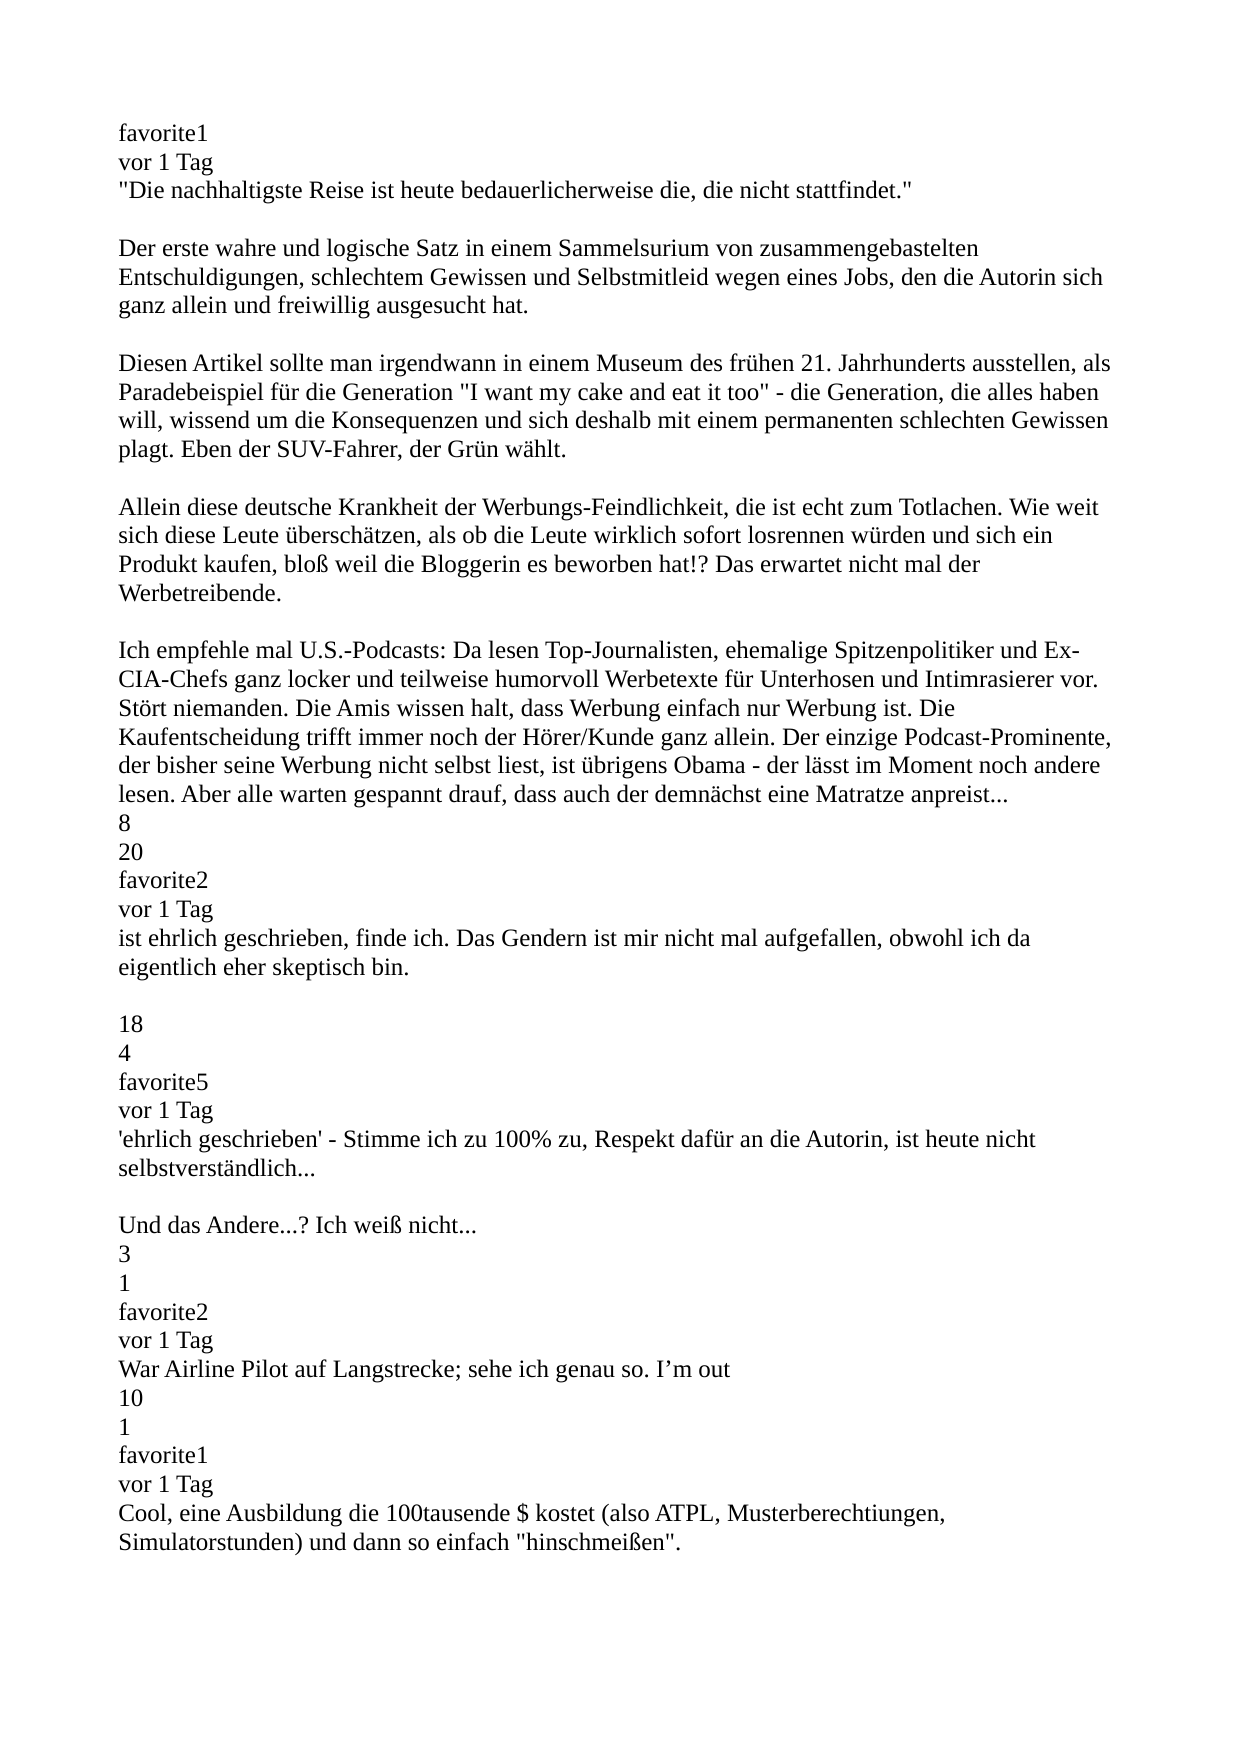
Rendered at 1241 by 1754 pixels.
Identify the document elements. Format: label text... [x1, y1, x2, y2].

text 8 [118, 808, 1122, 837]
text favorite5 [118, 1067, 1122, 1096]
text Cool, eine Ausbildung die 100tausende $ kostet (also ATPL, Musterberechtiungen, Simulatorstunden) und dann so einfach "hinschmeißen". [118, 1498, 1122, 1556]
text favorite2 [118, 1297, 1122, 1326]
text favorite2 [118, 866, 1122, 894]
text favorite1 [118, 118, 1122, 147]
text vor 1 Tag [118, 1326, 1122, 1354]
text vor 1 Tag [118, 147, 1122, 176]
text 1 [118, 1268, 1122, 1297]
text 20 [118, 837, 1122, 866]
text vor 1 Tag [118, 1096, 1122, 1124]
text Diesen Artikel sollte man irgendwann in einem Museum des frühen 21. Jahrhunderts ausstellen, als Paradebeispiel für die Generation "I want my cake and eat it too" - die Generation, die alles haben will, wissend um die Konsequenzen und sich deshalb mit einem permanenten schlechten Gewissen plagt. Eben der SUV-Fahrer, der Grün wählt. [118, 348, 1122, 463]
text 3 [118, 1239, 1122, 1268]
text favorite1 [118, 1441, 1122, 1469]
text War Airline Pilot auf Langstrecke; sehe ich genau so. I’m out [118, 1354, 1122, 1383]
text Und das Andere...? Ich weiß nicht... [118, 1211, 1122, 1239]
text vor 1 Tag [118, 1469, 1122, 1498]
text ist ehrlich geschrieben, finde ich. Das Gendern ist mir nicht mal aufgefallen, obwohl ich da eigentlich eher skeptisch bin. [118, 923, 1122, 981]
text 18 [118, 1009, 1122, 1038]
text "Die nachhaltigste Reise ist heute bedauerlicherweise die, die nicht stattfindet." [118, 176, 1122, 204]
text vor 1 Tag [118, 894, 1122, 923]
text 10 [118, 1383, 1122, 1412]
text 'ehrlich geschrieben' - Stimme ich zu 100% zu, Respekt dafür an die Autorin, ist heute nicht selbstverständlich... [118, 1124, 1122, 1182]
text 1 [118, 1412, 1122, 1441]
text Allein diese deutsche Krankheit der Werbungs-Feindlichkeit, die ist echt zum Totlachen. Wie weit sich diese Leute überschätzen, als ob die Leute wirklich sofort losrennen würden und sich ein Produkt kaufen, bloß weil die Bloggerin es beworben hat!? Das erwartet nicht mal der Werbetreibende. [118, 492, 1122, 607]
text 4 [118, 1038, 1122, 1067]
text Der erste wahre und logische Satz in einem Sammelsurium von zusammengebastelten Entschuldigungen, schlechtem Gewissen und Selbstmitleid wegen eines Jobs, den die Autorin sich ganz allein und freiwillig ausgesucht hat. [118, 233, 1122, 319]
text Ich empfehle mal U.S.-Podcasts: Da lesen Top-Journalisten, ehemalige Spitzenpolitiker und Ex-CIA-Chefs ganz locker und teilweise humorvoll Werbetexte für Unterhosen und Intimrasierer vor. Stört niemanden. Die Amis wissen halt, dass Werbung einfach nur Werbung ist. Die Kaufentscheidung trifft immer noch der Hörer/Kunde ganz allein. Der einzige Podcast-Prominente, der bisher seine Werbung nicht selbst liest, ist übrigens Obama - der lässt im Moment noch andere lesen. Aber alle warten gespannt drauf, dass auch der demnächst eine Matratze anpreist... [118, 636, 1122, 808]
